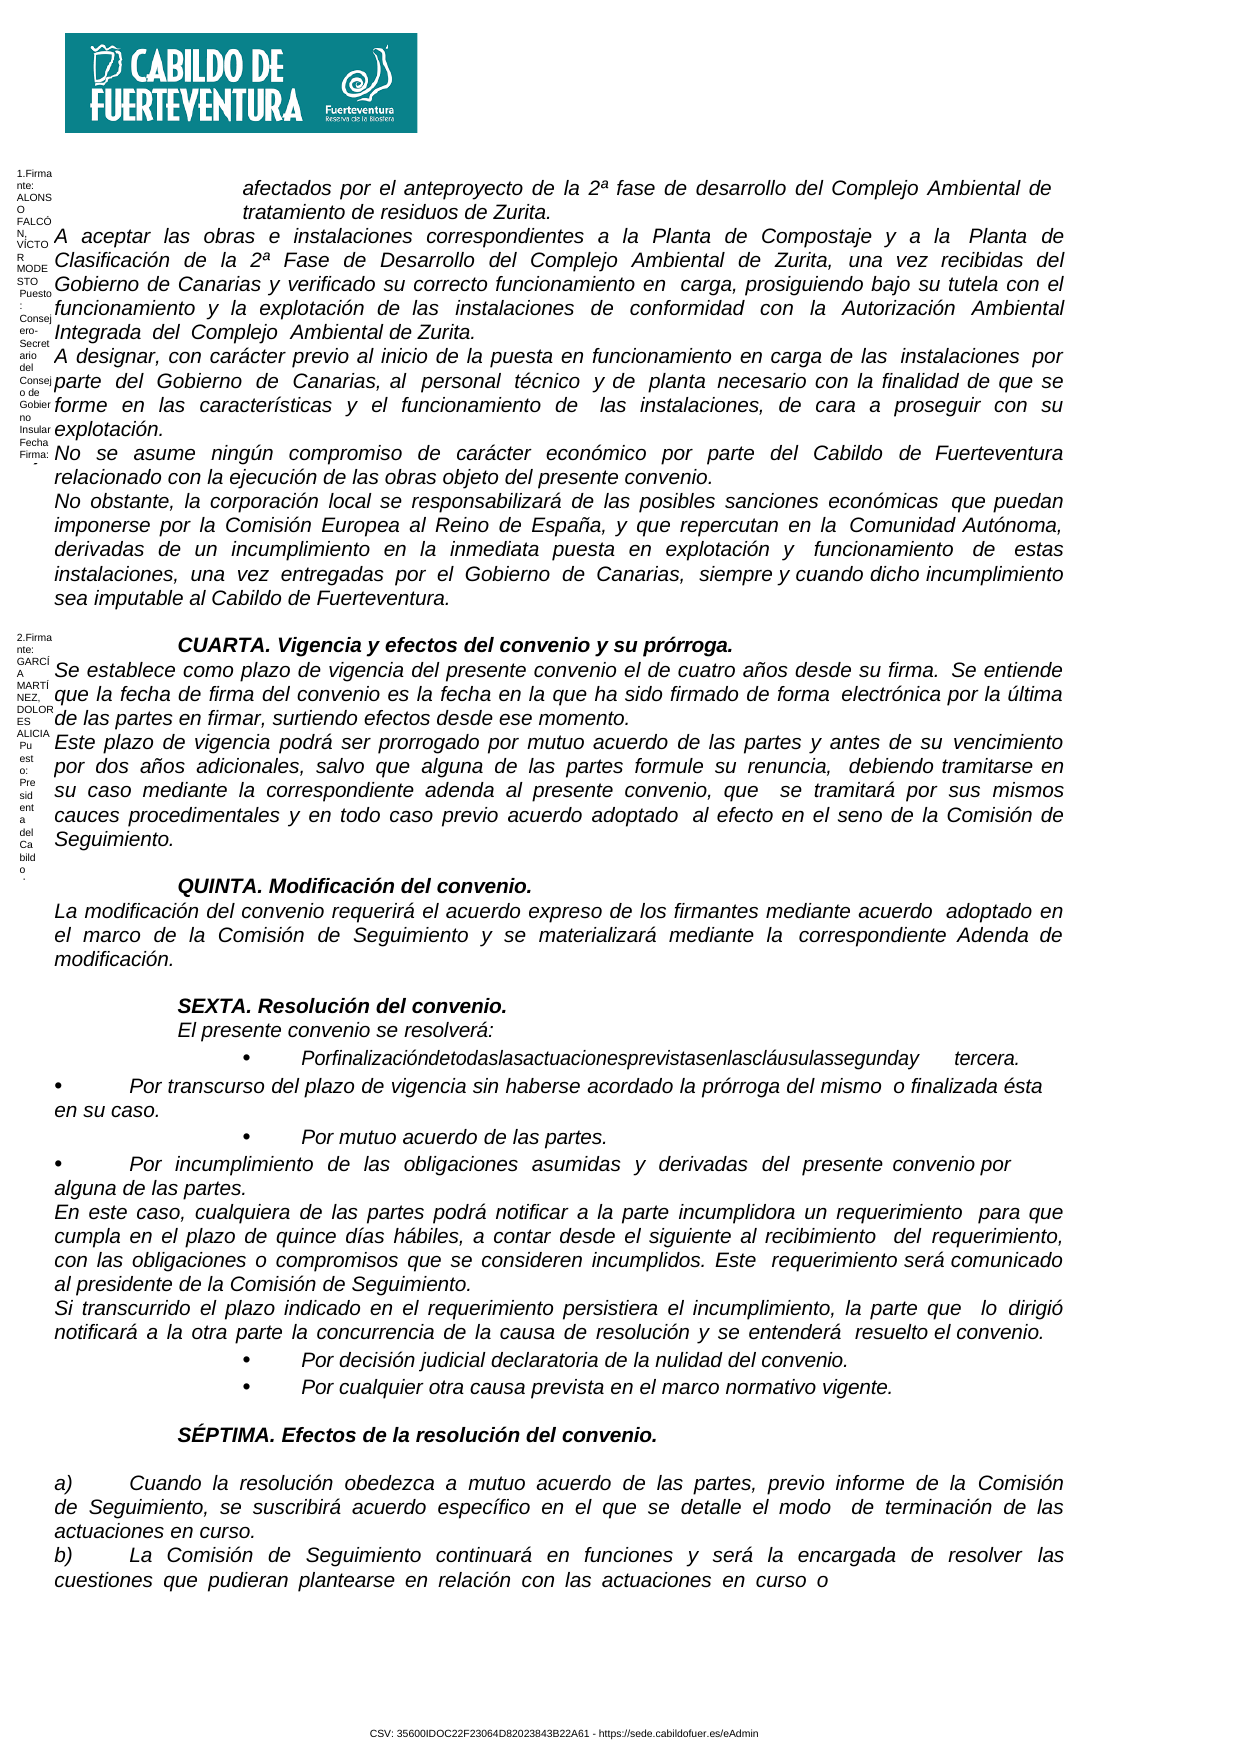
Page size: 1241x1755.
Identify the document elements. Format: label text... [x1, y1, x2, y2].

list Por cualquier otra causa prevista en el marco normativo vigente. [242, 1373, 1241, 1399]
subtitle QUINTA. Modificación del convenio. [177, 875, 1241, 898]
text 1.Firmante: ALONSO FALCÓN, VÍCTOR MODESTO [17, 167, 54, 287]
text No obstante, la corporación local se responsabilizará de las posibles sanciones económicas que puedan imponerse por la Comisión Europea al Reino de España, y que repercutan en la Comunidad Autónoma, derivadas de un incumplimiento en la inmediata puesta en explotación y funcionamiento de estas instalaciones, una vez entregadas por el Gobierno de Canarias, siempre y cuando dicho incumplimiento sea imputable al Cabildo de Fuerteventura. [54, 489, 1064, 609]
text En este caso, cualquiera de las partes podrá notificar a la parte incumplidora un requerimiento para que cumpla en el plazo de quince días hábiles, a contar desde el siguiente al recibimiento del requerimiento, con las obligaciones o compromisos que se consideren incumplidos. Este requerimiento será comunicado al presidente de la Comisión de Seguimiento. [54, 1201, 1064, 1296]
list Cuando la resolución obedezca a mutuo acuerdo de las partes, previo informe de la Comisión de Seguimiento, se suscribirá acuerdo específico en el que se detalle el modo de terminación de las actuaciones en curso. [54, 1471, 1064, 1543]
list Por incumplimiento de las obligaciones asumidas y derivadas del presente convenio por alguna de las partes. [54, 1153, 1064, 1201]
list La Comisión de Seguimiento continuará en funciones y será la encargada de resolver las cuestiones que pudieran plantearse en relación con las actuaciones en curso o [54, 1543, 1064, 1591]
text [14, 631, 54, 879]
text [14, 167, 54, 463]
list Por transcurso del plazo de vigencia sin haberse acordado la prórroga del mismo o finalizada ésta en su caso. [54, 1074, 1064, 1122]
text Este plazo de vigencia podrá ser prorrogado por mutuo acuerdo de las partes y antes de su vencimiento por dos años adicionales, salvo que alguna de las partes formule su renuncia, debiendo tramitarse en su caso mediante la correspondiente adenda al presente convenio, que se tramitará por sus mismos cauces procedimentales y en todo caso previo acuerdo adoptado al efecto en el seno de la Comisión de Seguimiento. [54, 730, 1064, 851]
text 2.Firmante: GARCÍA MARTÍNEZ, DOLORES ALICIA [17, 631, 54, 739]
list Por mutuo acuerdo de las partes. [242, 1123, 1241, 1149]
text Puesto: Consejero-Secretario del Consejo de Gobierno Insular Fecha Firma: 27/12/2024 13:40:10 [19, 288, 52, 463]
text afectados por el anteproyecto de la 2ª fase de desarrollo del Complejo Ambiental de tratamiento de residuos de Zurita. [242, 175, 1064, 223]
subtitle SEXTA. Resolución del convenio. [177, 995, 1241, 1019]
subtitle SÉPTIMA. Efectos de la resolución del convenio. [177, 1423, 1241, 1447]
list Porfinalizacióndetodaslasactuacionesprevistasenlascláusulassegunday tercera. [242, 1044, 1241, 1071]
text Si transcurrido el plazo indicado en el requerimiento persistiera el incumplimiento, la parte que lo dirigió notificará a la otra parte la concurrencia de la causa de resolución y se entenderá resuelto el convenio. [54, 1296, 1064, 1344]
list Por decisión judicial declaratoria de la nulidad del convenio. [242, 1346, 1241, 1372]
text La modificación del convenio requerirá el acuerdo expreso de los firmantes mediante acuerdo adoptado en el marco de la Comisión de Seguimiento y se materializará mediante la correspondiente Adenda de modificación. [54, 898, 1064, 971]
list A designar, con carácter previo al inicio de la puesta en funcionamiento en carga de las instalaciones por parte del Gobierno de Canarias, al personal técnico y de planta necesario con la finalidad de que se forme en las características y el funcionamiento de las instalaciones, de cara a proseguir con su explotación. [54, 344, 1064, 441]
text Se establece como plazo de vigencia del presente convenio el de cuatro años desde su firma. Se entiende que la fecha de firma del convenio es la fecha en la que ha sido firmado de forma electrónica por la última de las partes en firmar, surtiendo efectos desde ese momento. [54, 658, 1064, 730]
text El presente convenio se resolverá: [177, 1019, 1241, 1043]
subtitle CUARTA. Vigencia y efectos del convenio y su prórroga. [177, 634, 1241, 658]
text Puesto: Presidenta del Cabildo de Fuerteventura Fecha Firma: 27/12/2024 13:41:56 [19, 740, 36, 879]
list No se asume ningún compromiso de carácter económico por parte del Cabildo de Fuerteventura relacionado con la ejecución de las obras objeto del presente convenio. [23, 441, 1064, 489]
list A aceptar las obras e instalaciones correspondientes a la Planta de Compostaje y a la Planta de Clasificación de la 2ª Fase de Desarrollo del Complejo Ambiental de Zurita, una vez recibidas del Gobierno de Canarias y verificado su correcto funcionamiento en carga, prosiguiendo bajo su tutela con el funcionamiento y la explotación de las instalaciones de conformidad con la Autorización Ambiental Integrada del Complejo Ambiental de Zurita. [54, 223, 1064, 344]
